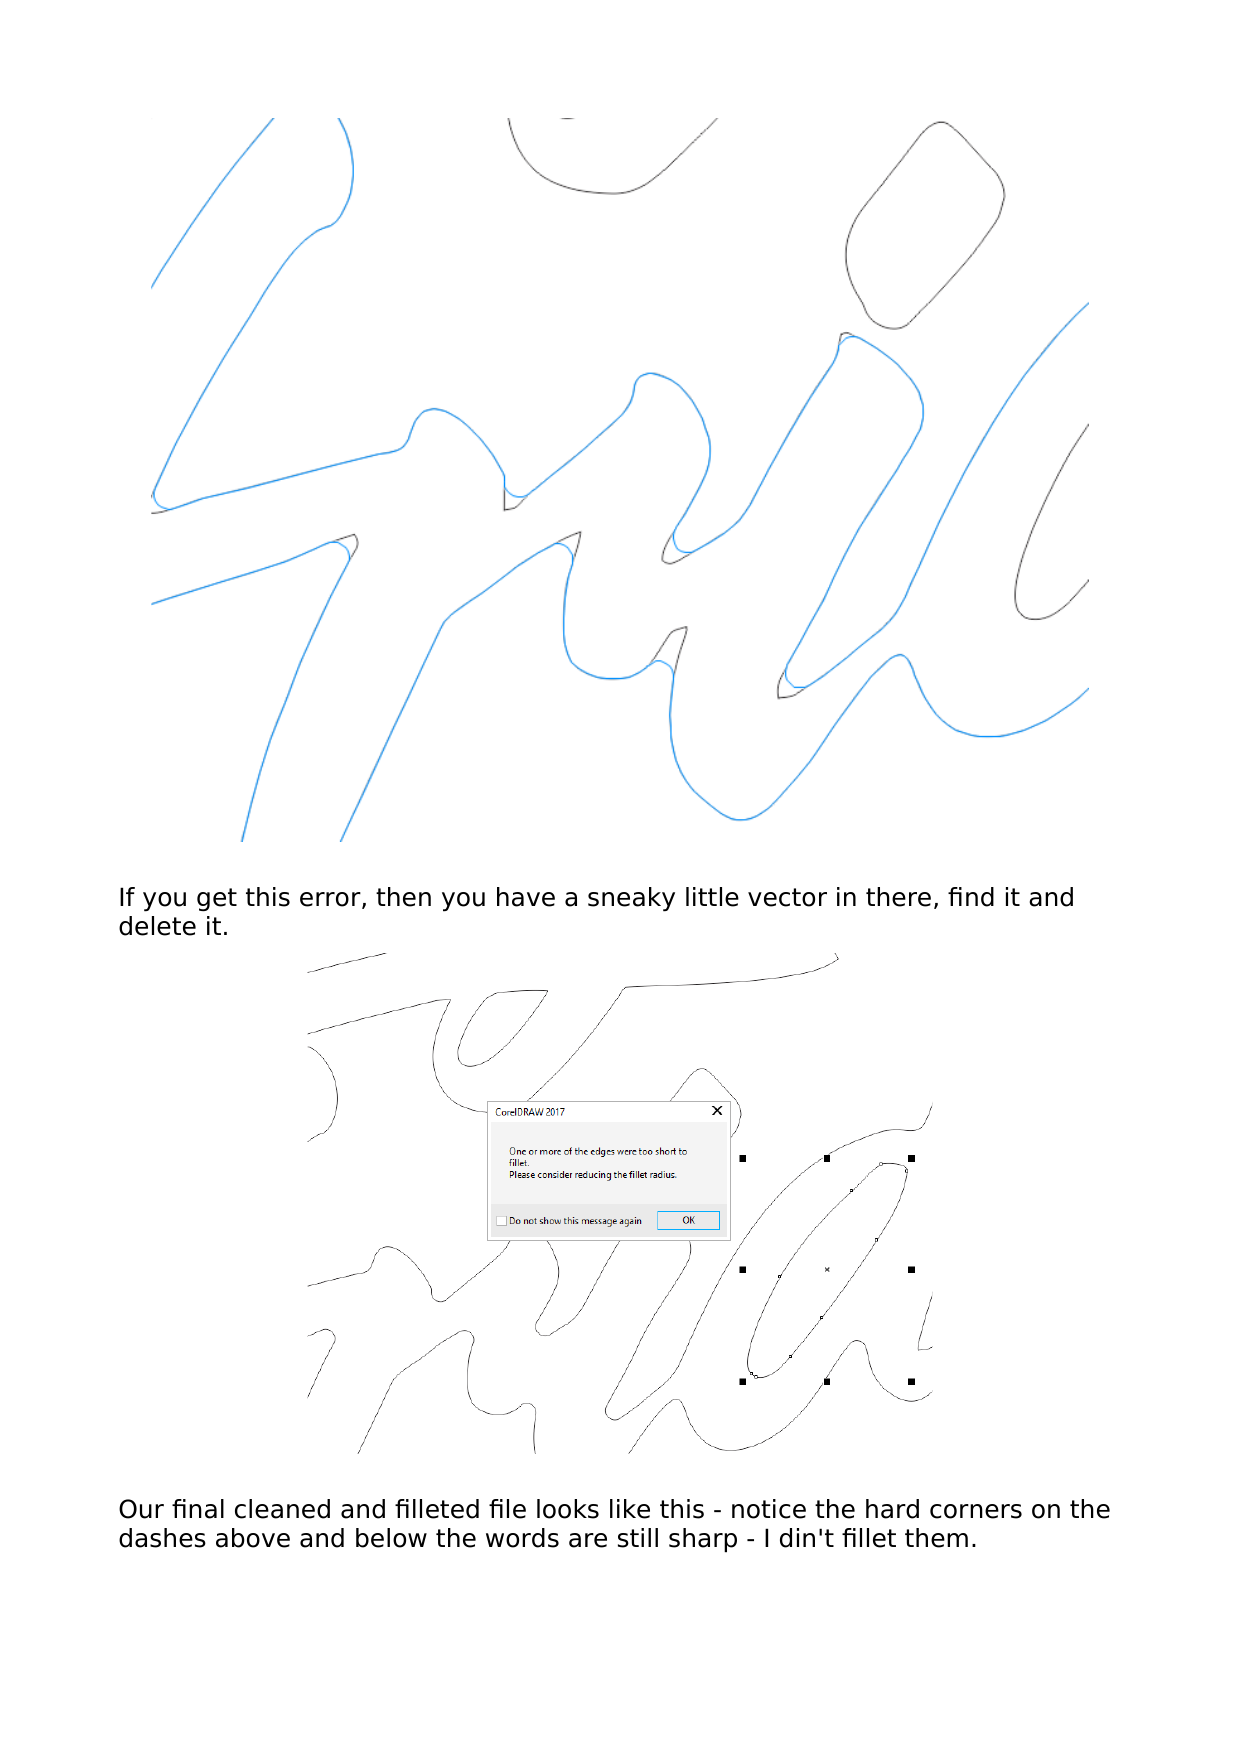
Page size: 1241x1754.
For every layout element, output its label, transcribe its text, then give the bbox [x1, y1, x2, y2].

text Our final cleaned and filleted file looks like this - notice the hard corners on the dashes above and below the words are still sharp - I din't fillet them. [118, 1495, 1122, 1553]
picture [151, 118, 1089, 842]
picture [307, 953, 933, 1454]
text If you get this error, then you have a sneaky little vector in there, find it and delete it. [118, 883, 1122, 941]
